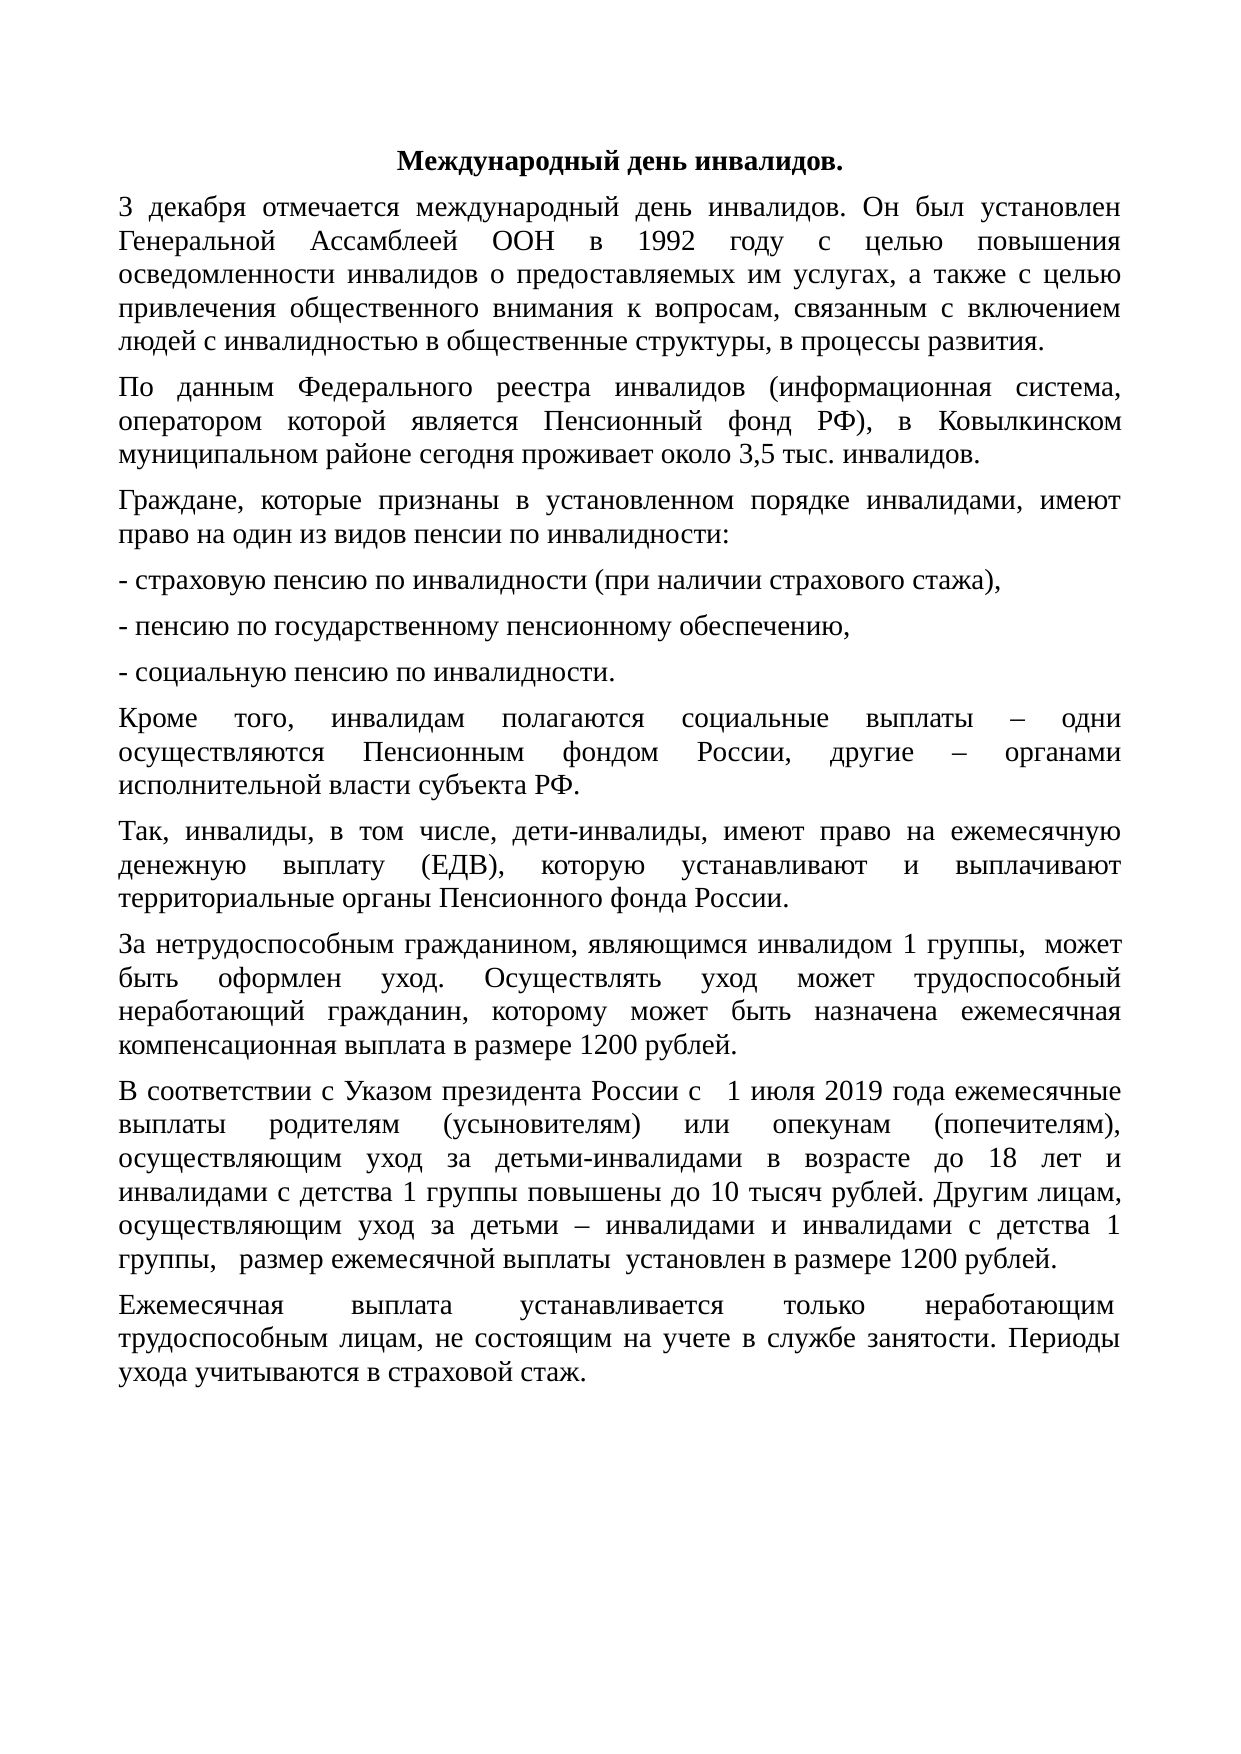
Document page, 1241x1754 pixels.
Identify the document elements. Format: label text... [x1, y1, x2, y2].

text 3 декабря отмечается международный день инвалидов. Он был установлен Генеральной Ассамблеей ООН в 1992 году с целью повышения осведомленности инвалидов о предоставляемых им услугах, а также с целью привлечения общественного внимания к вопросам, связанным с включением людей с инвалидностью в общественные структуры, в процессы развития. [118, 189, 1122, 357]
text - страховую пенсию по инвалидности (при наличии страхового стажа), [118, 562, 1122, 596]
text Кроме того, инвалидам полагаются социальные выплаты – одни осуществляются Пенсионным фондом России, другие – органами исполнительной власти субъекта РФ. [118, 700, 1122, 801]
text За нетрудоспособным гражданином, являющимся инвалидом 1 группы, может быть оформлен уход. Осуществлять уход может трудоспособный неработающий гражданин, которому может быть назначена ежемесячная компенсационная выплата в размере 1200 рублей. [118, 926, 1122, 1061]
text Ежемесячная выплата устанавливается только неработающим трудоспособным лицам, не состоящим на учете в службе занятости. Периоды ухода учитываются в страховой стаж. [118, 1287, 1122, 1387]
text Граждане, которые признаны в установленном порядке инвалидами, имеют право на один из видов пенсии по инвалидности: [118, 482, 1122, 549]
text По данным Федерального реестра инвалидов (информационная система, оператором которой является Пенсионный фонд РФ), в Ковылкинском муниципальном районе сегодня проживает около 3,5 тыс. инвалидов. [118, 369, 1122, 470]
text Так, инвалиды, в том числе, дети-инвалиды, имеют право на ежемесячную денежную выплату (ЕДВ), которую устанавливают и выплачивают территориальные органы Пенсионного фонда России. [118, 813, 1122, 914]
subtitle Международный день инвалидов. [118, 143, 1122, 177]
text В соответствии с Указом президента России с 1 июля 2019 года ежемесячные выплаты родителям (усыновителям) или опекунам (попечителям), осуществляющим уход за детьми-инвалидами в возрасте до 18 лет и инвалидами с детства 1 группы повышены до 10 тысяч рублей. Другим лицам, осуществляющим уход за детьми – инвалидами и инвалидами с детства 1 группы, размер ежемесячной выплаты установлен в размере 1200 рублей. [118, 1073, 1122, 1274]
text - социальную пенсию по инвалидности. [118, 654, 1122, 688]
text - пенсию по государственному пенсионному обеспечению, [118, 608, 1122, 642]
